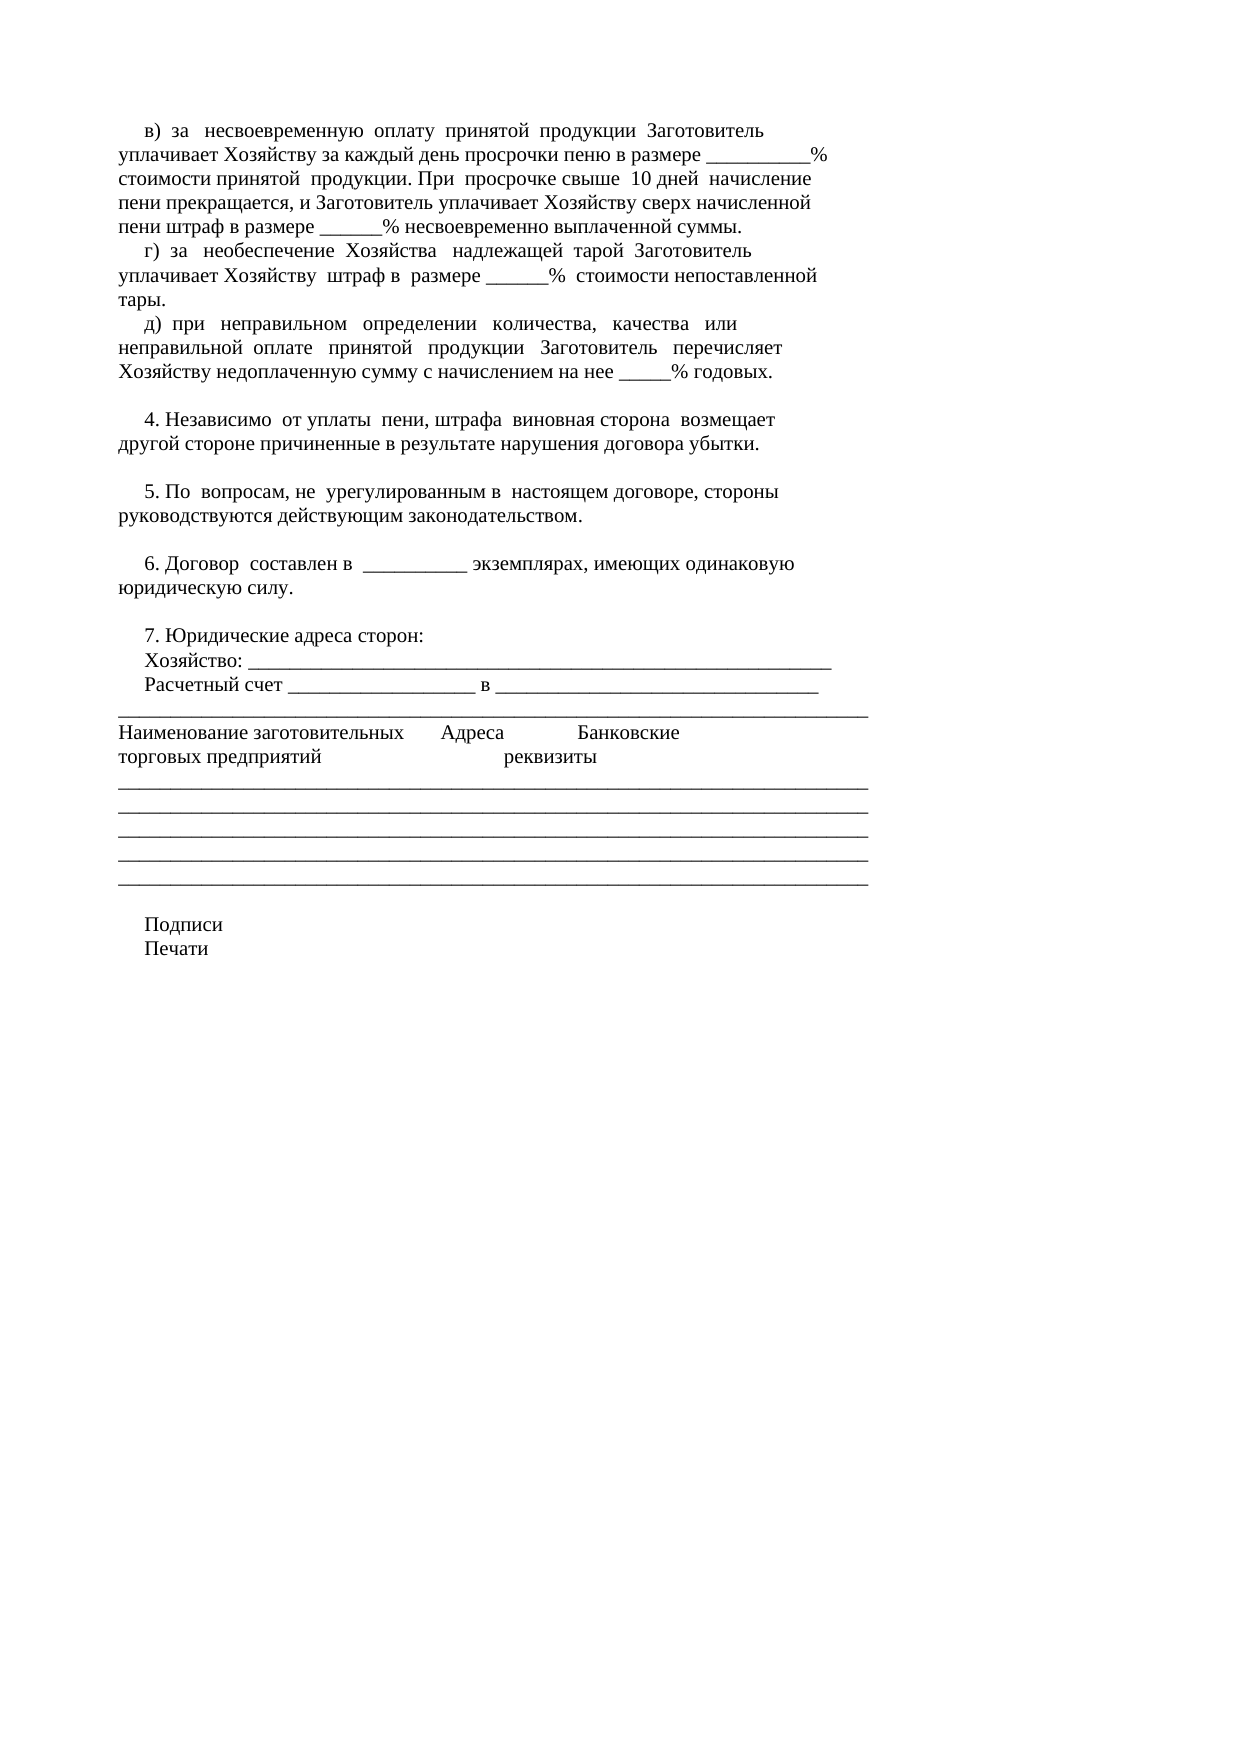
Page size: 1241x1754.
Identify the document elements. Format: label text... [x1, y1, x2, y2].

text Наименование заготовительных Адреса Банковские [118, 720, 1122, 744]
text неправильной оплате принятой продукции Заготовитель перечисляет [118, 335, 1122, 359]
text ________________________________________________________________________ [118, 816, 1122, 840]
text в) за несвоевременную оплату принятой продукции Заготовитель [118, 118, 1122, 142]
text юридическую силу. [118, 575, 1122, 599]
text г) за необеспечение Хозяйства надлежащей тарой Заготовитель [118, 238, 1122, 262]
text торговых предприятий реквизиты [118, 744, 1122, 768]
text руководствуются действующим законодательством. [118, 503, 1122, 527]
text Печати [118, 936, 1122, 960]
text пени прекращается, и Заготовитель уплачивает Хозяйству сверх начисленной [118, 190, 1122, 214]
text тары. [118, 287, 1122, 311]
text Подписи [118, 912, 1122, 936]
text стоимости принятой продукции. При просрочке свыше 10 дней начисление [118, 166, 1122, 190]
text ________________________________________________________________________ [118, 864, 1122, 888]
text Расчетный счет __________________ в _______________________________ [118, 672, 1122, 696]
text уплачивает Хозяйству штраф в размере ______% стоимости непоставленной [118, 262, 1122, 287]
text ________________________________________________________________________ [118, 768, 1122, 792]
text 7. Юридические адреса сторон: [118, 623, 1122, 647]
text Хозяйство: ________________________________________________________ [118, 647, 1122, 672]
text д) при неправильном определении количества, качества или [118, 311, 1122, 335]
text 6. Договор составлен в __________ экземплярах, имеющих одинаковую [118, 551, 1122, 575]
text пени штраф в размере ______% несвоевременно выплаченной суммы. [118, 214, 1122, 238]
text 4. Независимо от уплаты пени, штрафа виновная сторона возмещает [118, 407, 1122, 431]
text другой стороне причиненные в результате нарушения договора убытки. [118, 431, 1122, 455]
text ________________________________________________________________________ [118, 840, 1122, 864]
text 5. По вопросам, не урегулированным в настоящем договоре, стороны [118, 479, 1122, 503]
text Хозяйству недоплаченную сумму с начислением на нее _____% годовых. [118, 359, 1122, 383]
text ________________________________________________________________________ [118, 792, 1122, 816]
text ________________________________________________________________________ [118, 696, 1122, 720]
text уплачивает Хозяйству за каждый день просрочки пеню в размере __________% [118, 142, 1122, 166]
